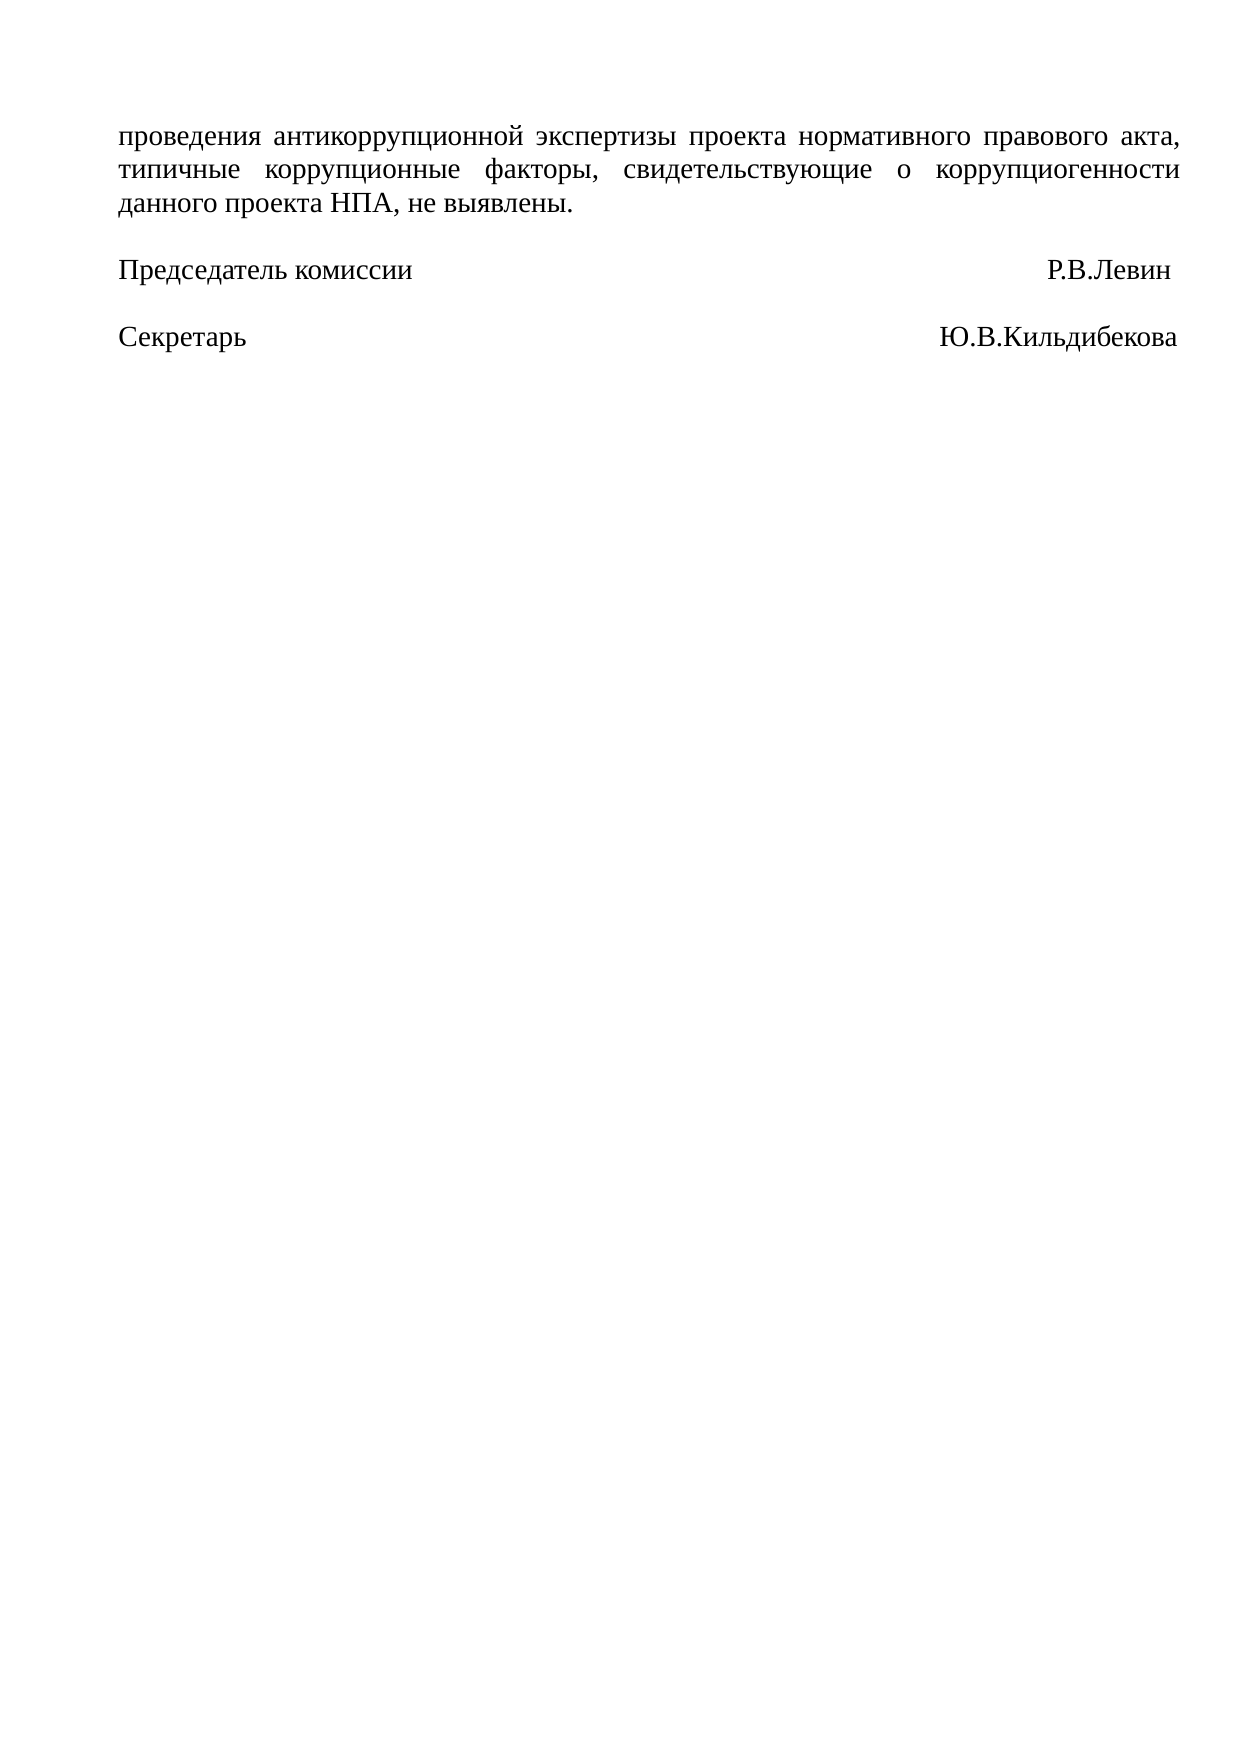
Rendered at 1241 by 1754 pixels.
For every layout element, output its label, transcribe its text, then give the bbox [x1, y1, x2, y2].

text проведения антикоррупционной экспертизы проекта нормативного правового акта, типичные коррупционные факторы, свидетельствующие о коррупциогенности данного проекта НПА, не выявлены. [118, 118, 1181, 219]
text Председатель комиссии Р.В.Левин [118, 252, 1181, 286]
text Секретарь Ю.В.Кильдибекова [118, 319, 1181, 353]
